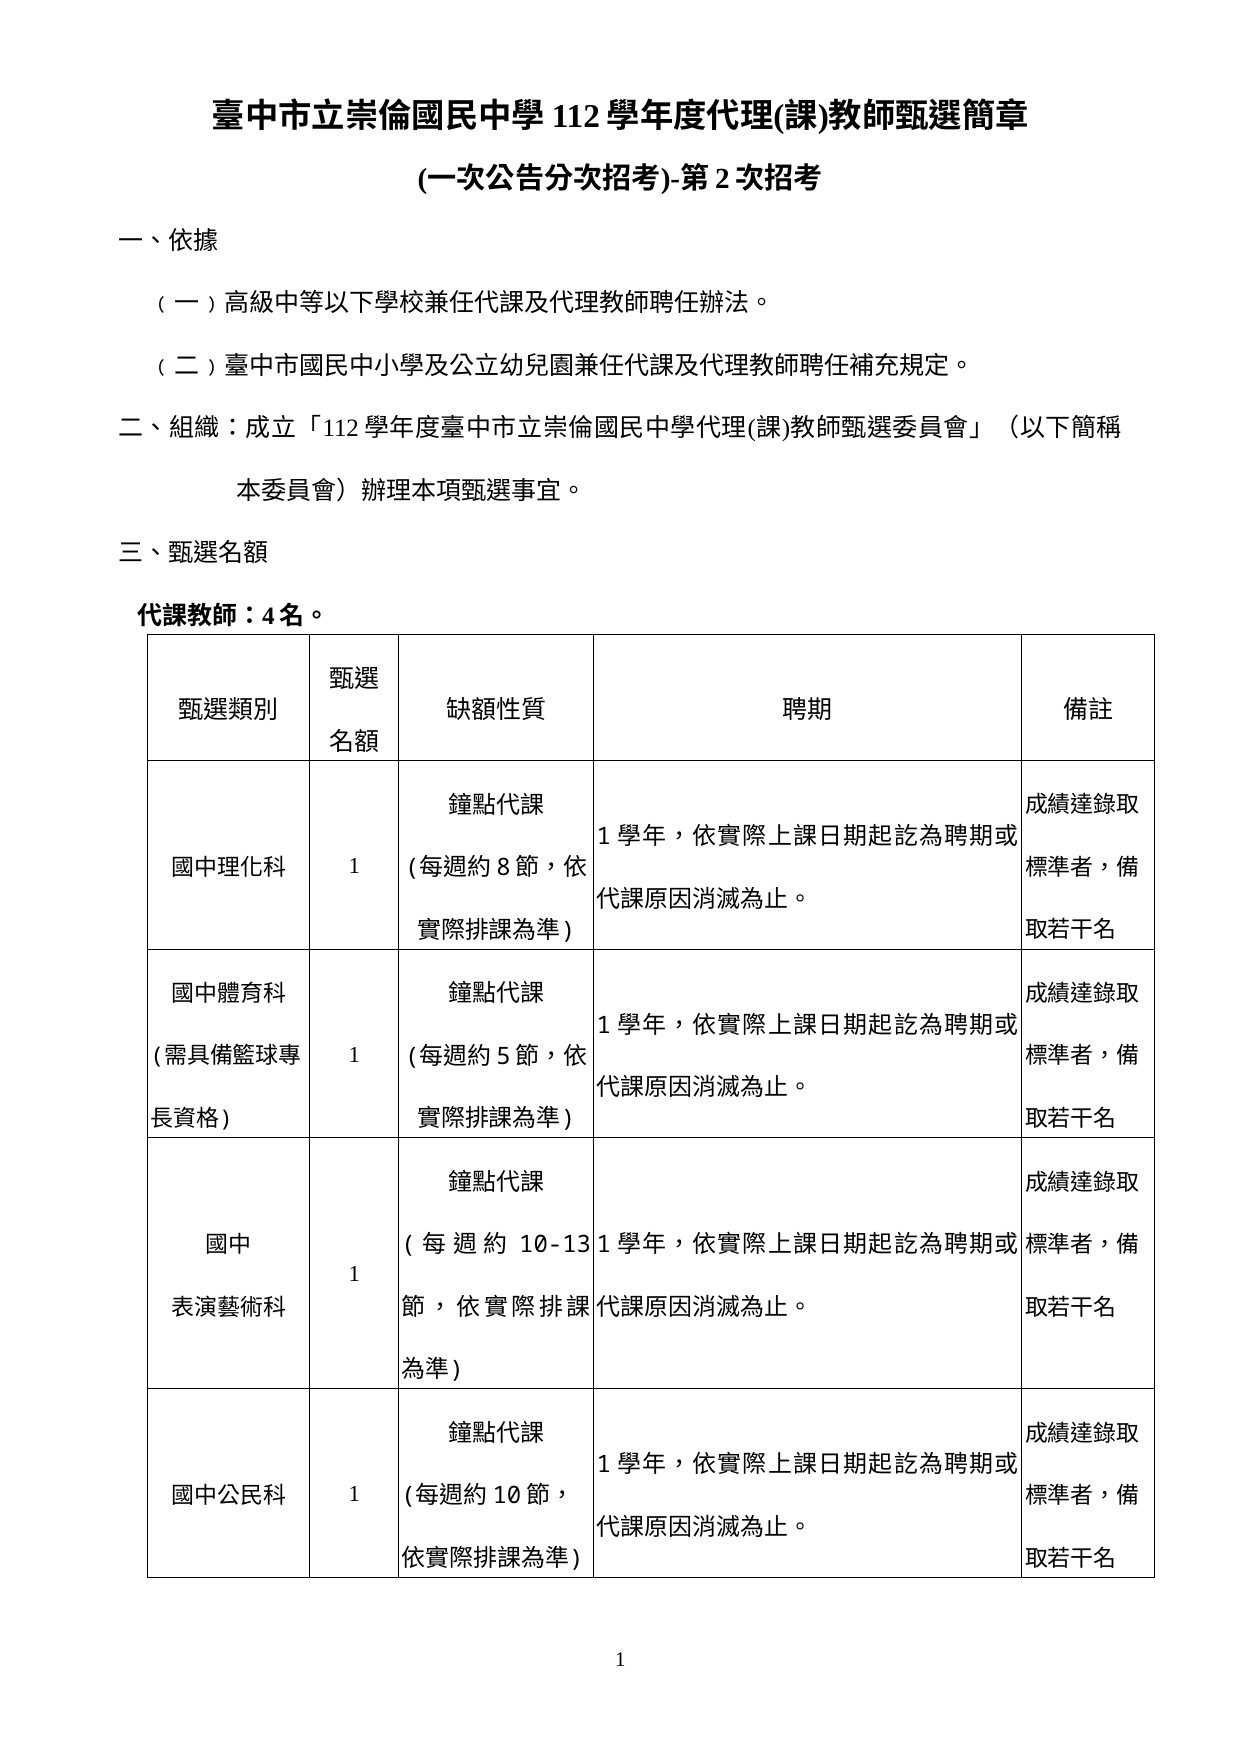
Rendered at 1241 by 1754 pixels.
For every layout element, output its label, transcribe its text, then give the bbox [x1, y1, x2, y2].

table_header 備註 [1022, 635, 1154, 760]
table_cell 國中 表演藝術科 [148, 1138, 309, 1388]
text 代課教師：4名。 [118, 572, 1122, 634]
table_cell 成績達錄取標準者，備取若干名 [1022, 1389, 1154, 1577]
table_header 甄選 名額 [310, 635, 398, 760]
table_cell 1學年，依實際上課日期起訖為聘期或代課原因消滅為止。 [594, 950, 1021, 1137]
table_header 甄選類別 [148, 635, 309, 760]
text (一次公告分次招考)-第2次招考 [118, 134, 1122, 197]
text 三、甄選名額 [118, 509, 1122, 572]
text 臺中市立崇倫國民中學112學年度代理(課)教師甄選簡章 [118, 72, 1122, 134]
table_cell 鐘點代課 (每週約10節，依實際排課為準) [399, 1389, 593, 1577]
table_cell 鐘點代課 (每週約8節，依實際排課為準) [399, 761, 593, 949]
table_cell 鐘點代課 (每週約10-13節，依實際排課為準) [399, 1138, 593, 1388]
table_cell 1 [310, 1138, 398, 1388]
table_cell 1學年，依實際上課日期起訖為聘期或代課原因消滅為止。 [594, 1389, 1021, 1577]
table_cell 國中理化科 [148, 761, 309, 949]
table_header 聘期 [594, 635, 1021, 760]
table_cell 鐘點代課 (每週約5節，依實際排課為準) [399, 950, 593, 1137]
table_header 缺額性質 [399, 635, 593, 760]
table_cell 成績達錄取標準者，備取若干名 [1022, 761, 1154, 949]
text ﹙二﹚臺中市國民中小學及公立幼兒園兼任代課及代理教師聘任補充規定。 [143, 322, 1122, 384]
table_cell 1學年，依實際上課日期起訖為聘期或代課原因消滅為止。 [594, 1138, 1021, 1388]
text 一、依據 [118, 197, 1122, 259]
table_cell 國中體育科 (需具備籃球專長資格) [148, 950, 309, 1137]
table_cell 成績達錄取標準者，備取若干名 [1022, 1138, 1154, 1388]
text 二、組織：成立「112學年度臺中市立崇倫國民中學代理(課)教師甄選委員會」（以下簡稱本委員會）辦理本項甄選事宜。 [118, 384, 1122, 509]
table_cell 國中公民科 [148, 1389, 309, 1577]
table_cell 1學年，依實際上課日期起訖為聘期或代課原因消滅為止。 [594, 761, 1021, 949]
table_cell 1 [310, 761, 398, 949]
table_cell 1 [310, 950, 398, 1137]
table_cell 1 [310, 1389, 398, 1577]
text ﹙一﹚高級中等以下學校兼任代課及代理教師聘任辦法。 [143, 259, 1122, 322]
table_cell 成績達錄取標準者，備取若干名 [1022, 950, 1154, 1137]
